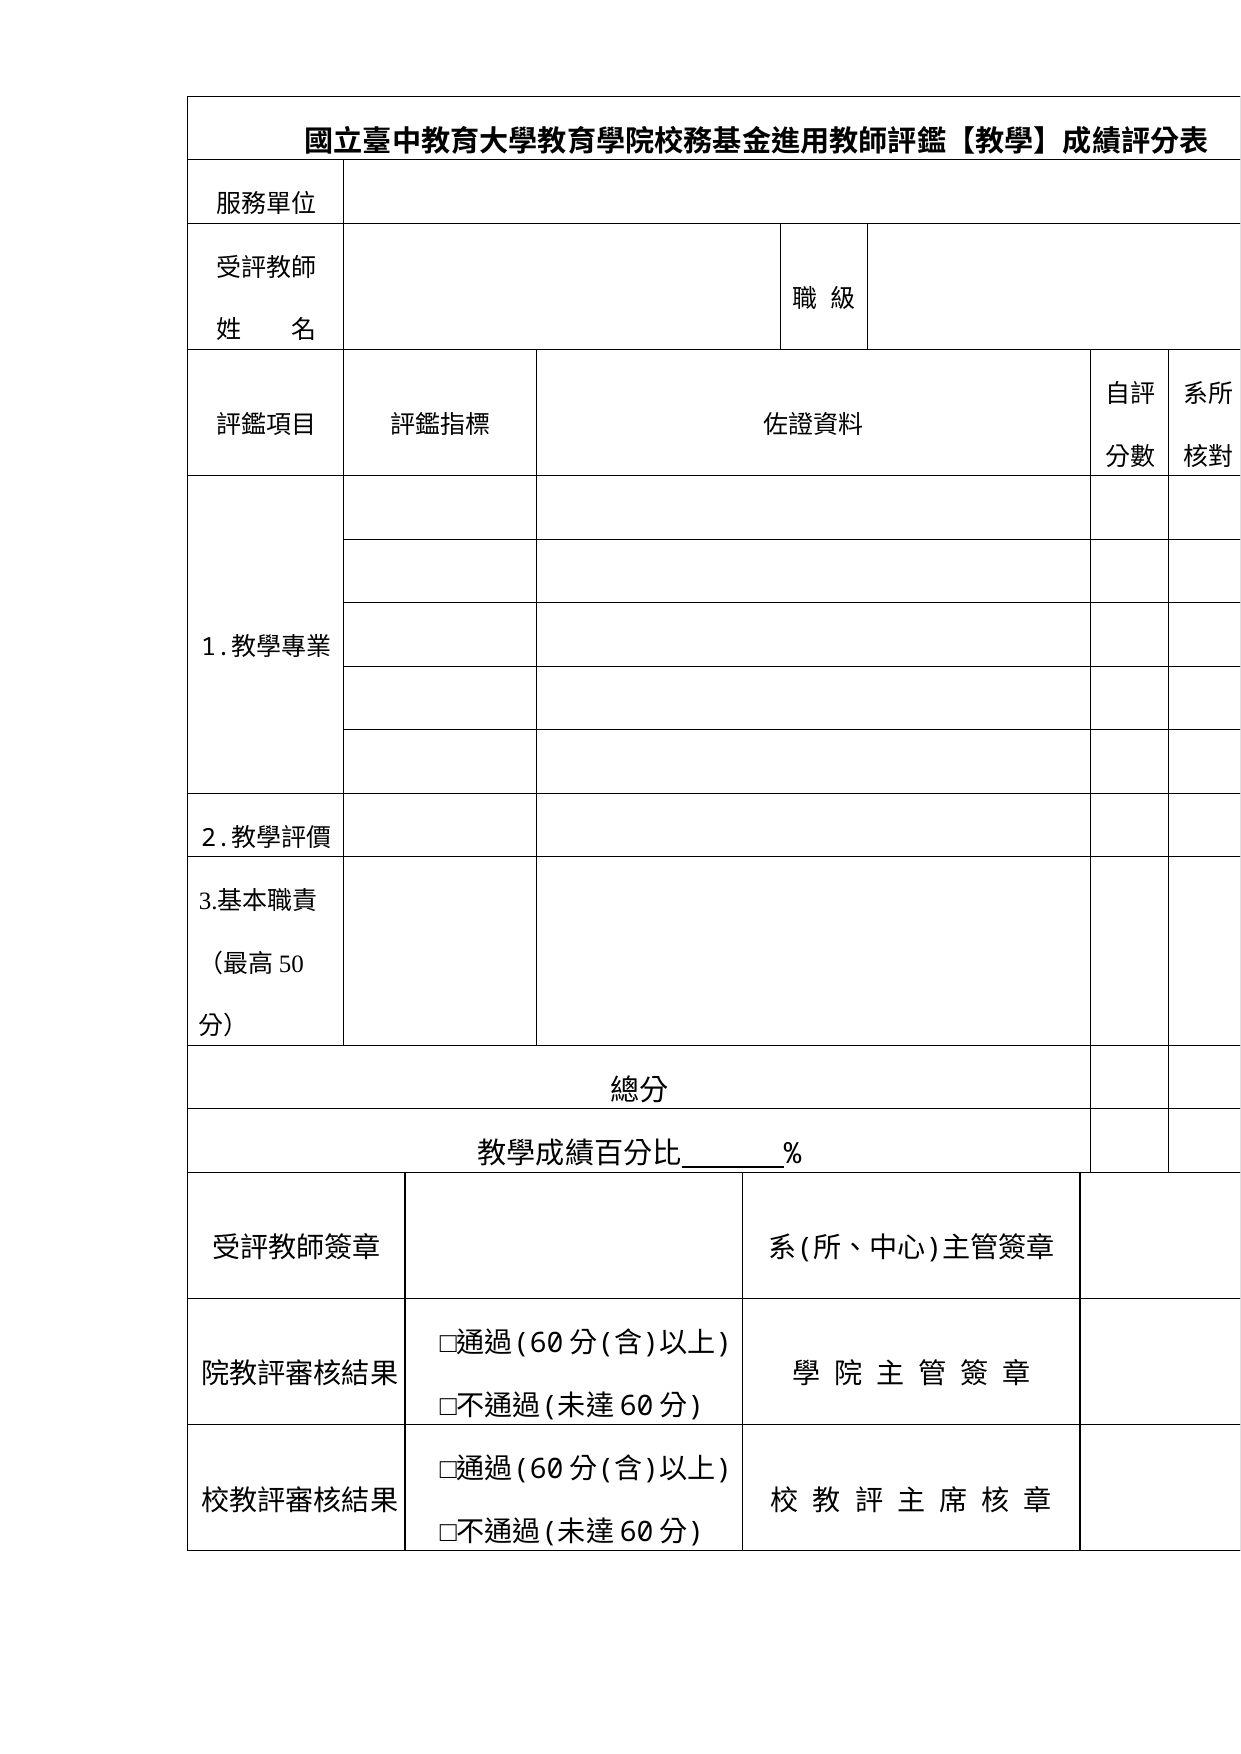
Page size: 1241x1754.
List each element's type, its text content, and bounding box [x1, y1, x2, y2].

table_cell 職 級 [781, 224, 867, 349]
table_cell 校教評審核結果 [188, 1425, 404, 1550]
table_cell [1091, 1109, 1168, 1172]
table_cell [868, 224, 1240, 349]
table_cell [537, 730, 1090, 793]
table_cell [1091, 540, 1168, 602]
table_cell [537, 540, 1090, 602]
table_cell [406, 1173, 742, 1298]
table_cell [344, 224, 780, 349]
table_cell 評鑑指標 [344, 350, 536, 475]
table_cell [344, 794, 536, 856]
table_cell [1081, 1173, 1240, 1298]
table_cell [1169, 603, 1240, 666]
table_cell 院教評審核結果 [188, 1299, 404, 1424]
table_cell [1169, 1046, 1240, 1108]
table_cell [344, 476, 536, 538]
table_cell 3.基本職責（最高50分） [188, 857, 343, 1045]
table_cell [344, 603, 536, 666]
table_cell [344, 857, 536, 1045]
table_cell [537, 476, 1090, 538]
table_cell [1169, 730, 1240, 793]
table_cell 受評教師簽章 [188, 1173, 404, 1298]
table_cell 系(所、中心)主管簽章 [743, 1173, 1079, 1298]
table_cell 受評教師 姓 名 [188, 224, 343, 349]
table_cell □通過(60分(含)以上) □不通過(未達60分) [406, 1299, 742, 1424]
table_cell [1091, 667, 1168, 729]
table_cell [1091, 476, 1168, 538]
table_cell 2.教學評價 [188, 794, 343, 856]
table_cell [1169, 857, 1240, 1045]
table_header 國立臺中教育大學教育學院校務基金進用教師評鑑【教學】成績評分表 [188, 97, 1240, 159]
table_cell [537, 857, 1090, 1045]
table_cell [537, 603, 1090, 666]
table_cell [537, 667, 1090, 729]
table_cell 教學成績百分比 % [188, 1109, 1090, 1172]
table_cell [1081, 1425, 1240, 1550]
table_cell 服務單位 [188, 160, 343, 223]
table_cell 總分 [188, 1046, 1090, 1108]
table_cell 系所核對 [1169, 350, 1240, 475]
table_cell 校 教 評 主 席 核 章 [743, 1425, 1079, 1550]
table_cell [1169, 667, 1240, 729]
table_cell [1091, 1046, 1168, 1108]
table_cell [344, 160, 1240, 223]
table_cell [1091, 794, 1168, 856]
table_cell [344, 540, 536, 602]
table_cell [1091, 857, 1168, 1045]
table_cell [1081, 1299, 1240, 1424]
table_cell 1.教學專業 [188, 476, 343, 793]
table_cell [1091, 603, 1168, 666]
table_cell [537, 794, 1090, 856]
table_cell [1169, 476, 1240, 538]
table_cell [1169, 1109, 1240, 1172]
table_cell 自評分數 [1091, 350, 1168, 475]
table_cell 佐證資料 [537, 350, 1090, 475]
table_cell [1169, 540, 1240, 602]
table_cell □通過(60分(含)以上) □不通過(未達60分) [406, 1425, 742, 1550]
table_cell [344, 730, 536, 793]
table_cell [1169, 794, 1240, 856]
table_cell 評鑑項目 [188, 350, 343, 475]
table_cell 學 院 主 管 簽 章 [743, 1299, 1079, 1424]
table_cell [344, 667, 536, 729]
table_cell [1091, 730, 1168, 793]
